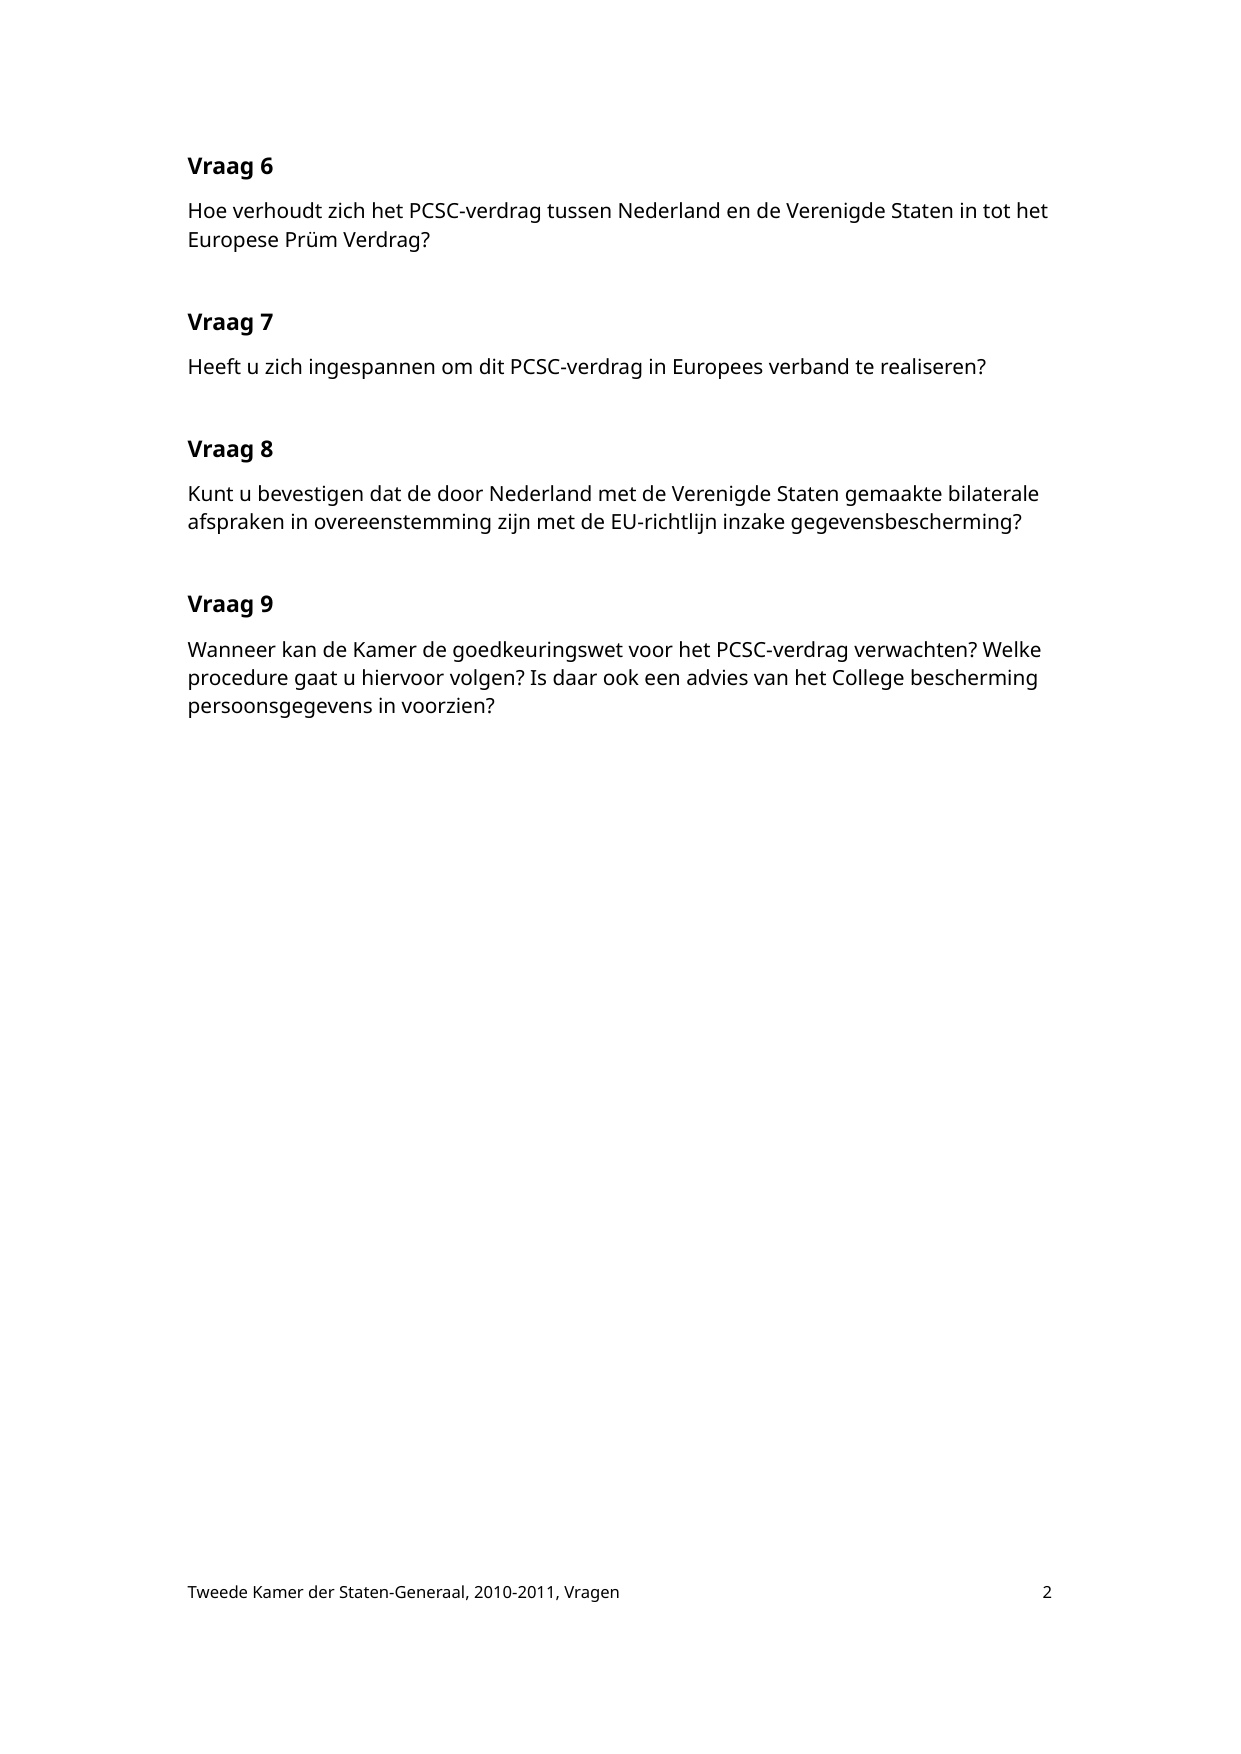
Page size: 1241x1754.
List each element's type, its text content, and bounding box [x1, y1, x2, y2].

text Wanneer kan de Kamer de goedkeuringswet voor het PCSC-verdrag verwachten? Welke procedure gaat u hiervoor volgen? Is daar ook een advies van het College bescherming persoonsgegevens in voorzien? [187, 635, 1053, 720]
text Hoe verhoudt zich het PCSC-verdrag tussen Nederland en de Verenigde Staten in tot het Europese Prüm Verdrag? [187, 196, 1053, 253]
subtitle Vraag 9 [187, 588, 1053, 620]
subtitle Vraag 6 [187, 150, 1053, 181]
text Kunt u bevestigen dat de door Nederland met de Verenigde Staten gemaakte bilaterale afspraken in overeenstemming zijn met de EU-richtlijn inzake gegevensbescherming? [187, 479, 1053, 536]
subtitle Vraag 7 [187, 306, 1053, 337]
text Heeft u zich ingespannen om dit PCSC-verdrag in Europees verband te realiseren? [187, 352, 1053, 380]
subtitle Vraag 8 [187, 433, 1053, 464]
